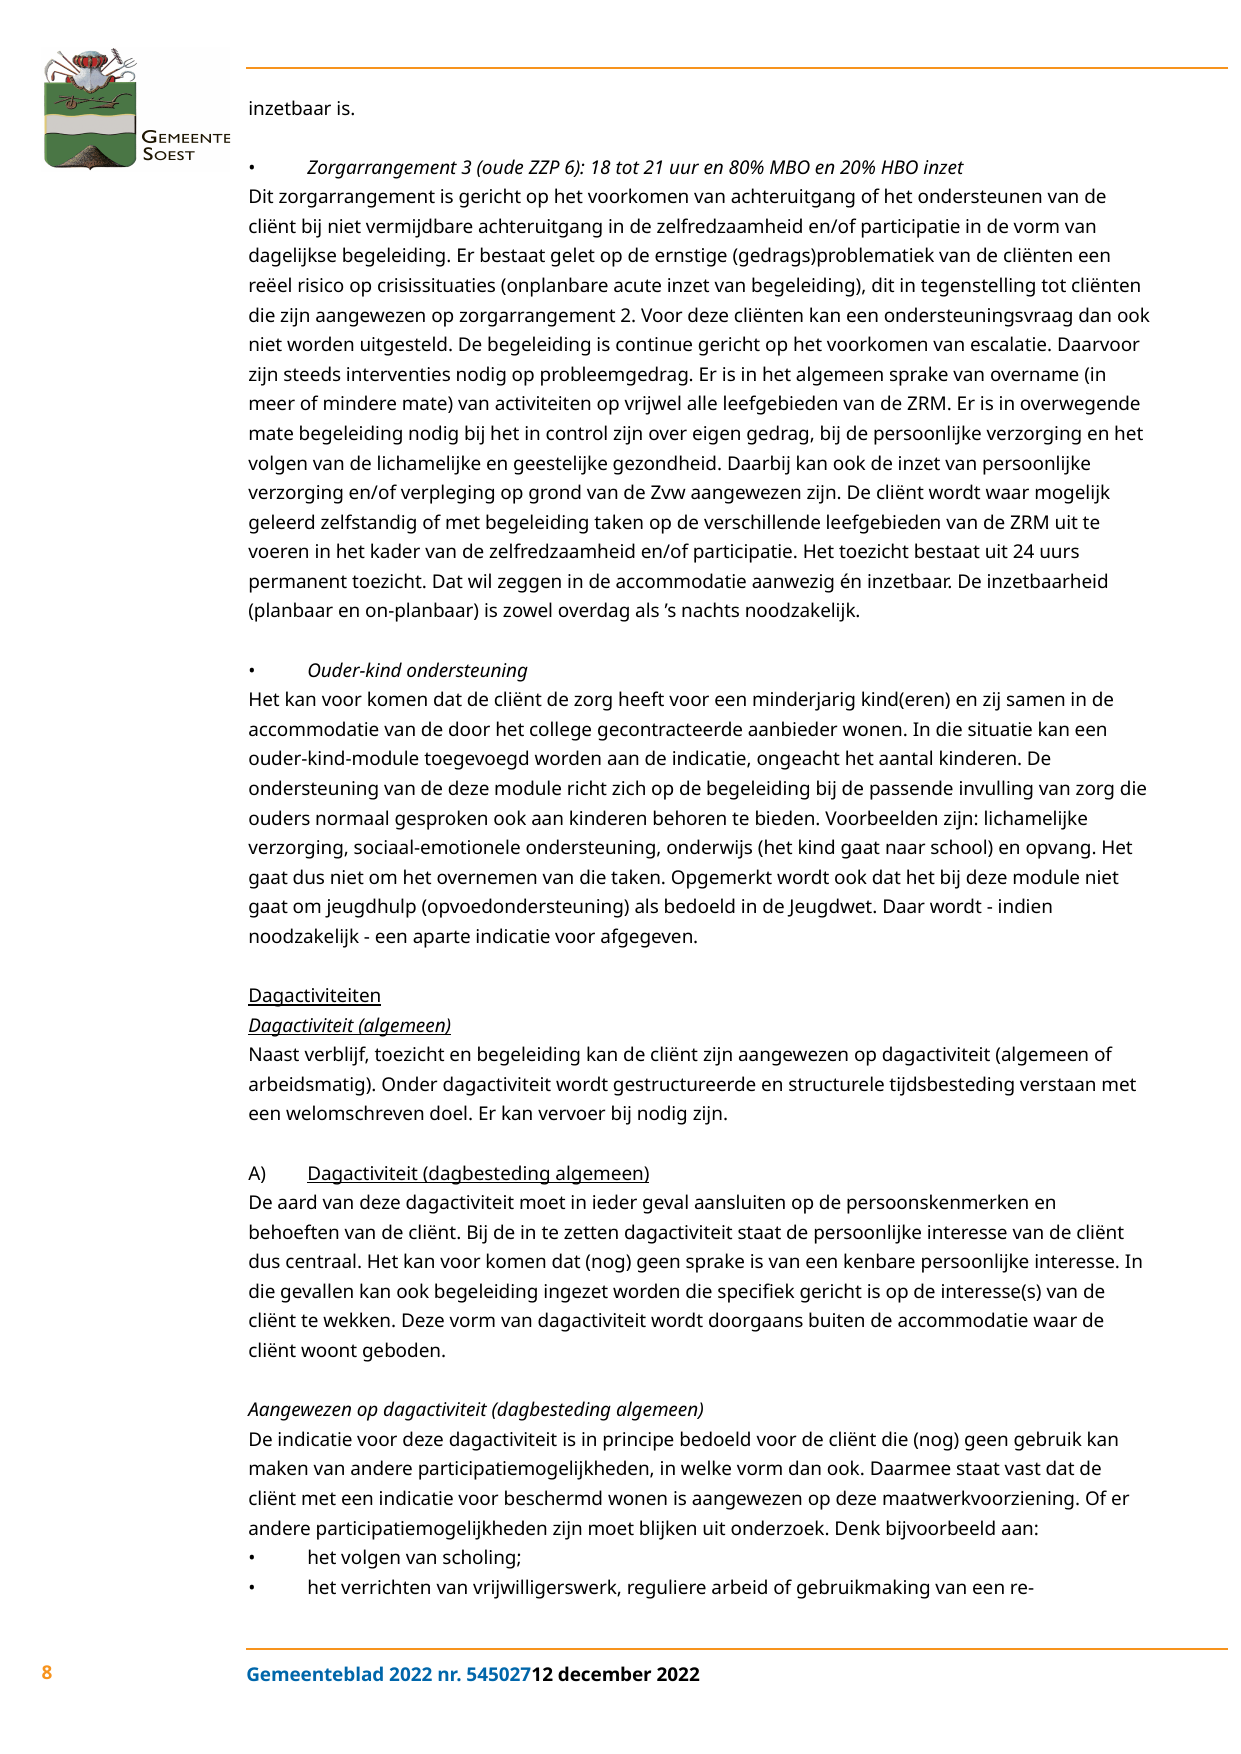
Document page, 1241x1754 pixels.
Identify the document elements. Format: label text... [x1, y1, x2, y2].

text Dagactiviteiten [248, 982, 1152, 1008]
list het volgen van scholing; [248, 1544, 1152, 1570]
picture [41, 47, 231, 172]
list Zorgarrangement 3 (oude ZZP 6): 18 tot 21 uur en 80% MBO en 20% HBO inzet [248, 154, 1152, 180]
list Dagactiviteit (dagbesteding algemeen) [248, 1160, 1152, 1186]
list het verrichten van vrijwilligerswerk, reguliere arbeid of gebruikmaking van een re- [248, 1574, 1152, 1600]
text Dagactiviteit (algemeen) [248, 1012, 1152, 1038]
text Aangewezen op dagactiviteit (dagbesteding algemeen) [248, 1396, 1152, 1422]
text Het kan voor komen dat de cliënt de zorg heeft voor een minderjarig kind(eren) en zij samen in de accommodatie van de door het college gecontracteerde aanbieder wonen. In die situatie kan een ouder-kind-module toegevoegd worden aan de indicatie, ongeacht het aantal kinderen. De ondersteuning van de deze module richt zich op de begeleiding bij de passende invulling van zorg die ouders normaal gesproken ook aan kinderen behoren te bieden. Voorbeelden zijn: lichamelijke verzorging, sociaal-emotionele ondersteuning, onderwijs (het kind gaat naar school) en opvang. Het gaat dus niet om het overnemen van die taken. Opgemerkt wordt ook dat het bij deze module niet gaat om jeugdhulp (opvoedondersteuning) als bedoeld in de Jeugdwet. Daar wordt - indien noodzakelijk - een aparte indicatie voor afgegeven. [248, 686, 1152, 949]
text Dit zorgarrangement is gericht op het voorkomen van achteruitgang of het ondersteunen van de cliënt bij niet vermijdbare achteruitgang in de zelfredzaamheid en/of participatie in de vorm van dagelijkse begeleiding. Er bestaat gelet op de ernstige (gedrags)problematiek van de cliënten een reëel risico op crisissituaties (onplanbare acute inzet van begeleiding), dit in tegenstelling tot cliënten die zijn aangewezen op zorgarrangement 2. Voor deze cliënten kan een ondersteuningsvraag dan ook niet worden uitgesteld. De begeleiding is continue gericht op het voorkomen van escalatie. Daarvoor zijn steeds interventies nodig op probleemgedrag. Er is in het algemeen sprake van overname (in meer of mindere mate) van activiteiten op vrijwel alle leefgebieden van de ZRM. Er is in overwegende mate begeleiding nodig bij het in control zijn over eigen gedrag, bij de persoonlijke verzorging en het volgen van de lichamelijke en geestelijke gezondheid. Daarbij kan ook de inzet van persoonlijke verzorging en/of verpleging op grond van de Zvw aangewezen zijn. De cliënt wordt waar mogelijk geleerd zelfstandig of met begeleiding taken op de verschillende leefgebieden van de ZRM uit te voeren in het kader van de zelfredzaamheid en/of participatie. Het toezicht bestaat uit 24 uurs permanent toezicht. Dat wil zeggen in de accommodatie aanwezig én inzetbaar. De inzetbaarheid (planbaar en on-planbaar) is zowel overdag als ’s nachts noodzakelijk. [248, 183, 1152, 623]
text inzetbaar is. [248, 95, 1152, 121]
text De indicatie voor deze dagactiviteit is in principe bedoeld voor de cliënt die (nog) geen gebruik kan maken van andere participatiemogelijkheden, in welke vorm dan ook. Daarmee staat vast dat de cliënt met een indicatie voor beschermd wonen is aangewezen op deze maatwerkvoorziening. Of er andere participatiemogelijkheden zijn moet blijken uit onderzoek. Denk bijvoorbeeld aan: [248, 1426, 1152, 1541]
text De aard van deze dagactiviteit moet in ieder geval aansluiten op de persoonskenmerken en behoeften van de cliënt. Bij de in te zetten dagactiviteit staat de persoonlijke interesse van de cliënt dus centraal. Het kan voor komen dat (nog) geen sprake is van een kenbare persoonlijke interesse. In die gevallen kan ook begeleiding ingezet worden die specifiek gericht is op de interesse(s) van de cliënt te wekken. Deze vorm van dagactiviteit wordt doorgaans buiten de accommodatie waar de cliënt woont geboden. [248, 1189, 1152, 1363]
list Ouder-kind ondersteuning [248, 657, 1152, 683]
text Naast verblijf, toezicht en begeleiding kan de cliënt zijn aangewezen op dagactiviteit (algemeen of arbeidsmatig). Onder dagactiviteit wordt gestructureerde en structurele tijdsbesteding verstaan met een welomschreven doel. Er kan vervoer bij nodig zijn. [248, 1041, 1152, 1126]
